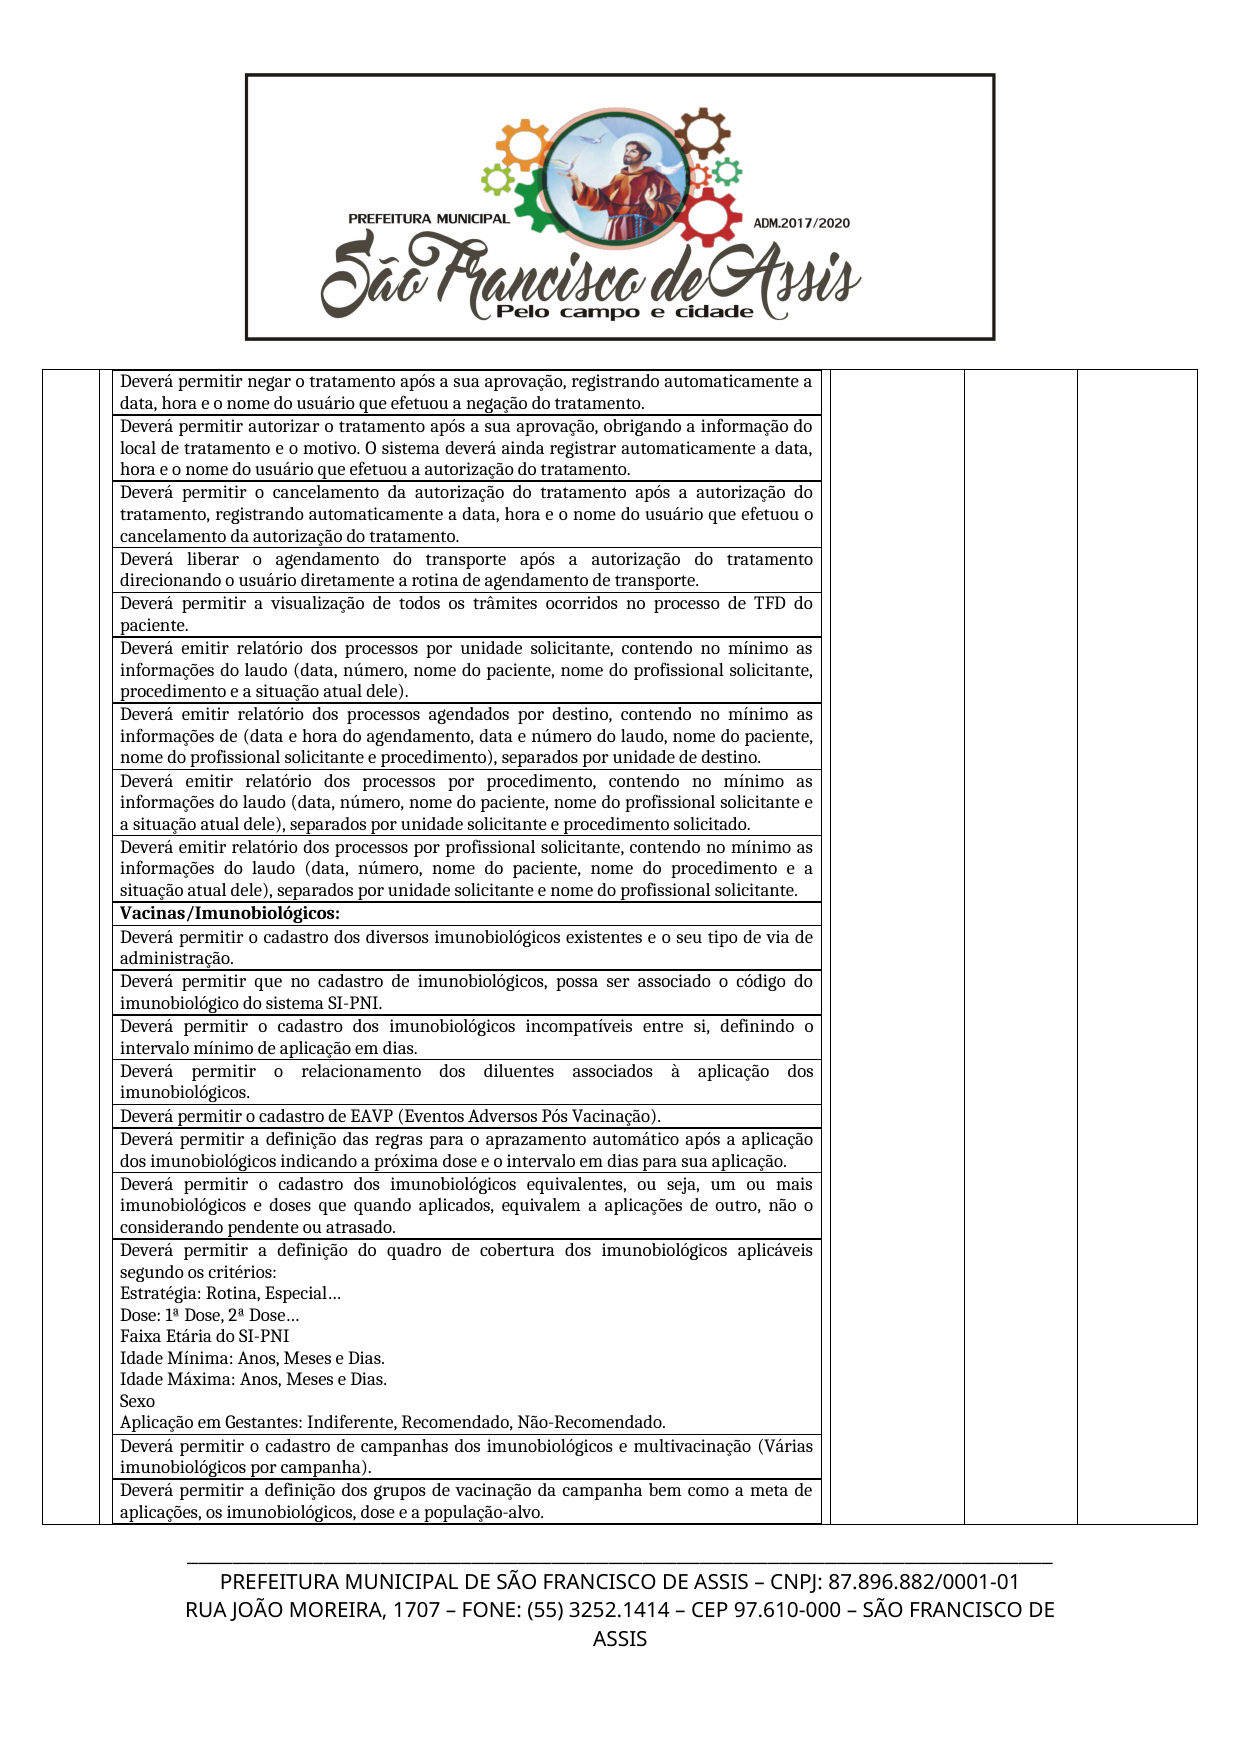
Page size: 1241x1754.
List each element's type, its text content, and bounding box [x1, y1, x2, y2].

table_cell Deverá emitir relatório dos processos por procedimento, contendo no mínimo as informações do laudo (data, número, nome do paciente, nome do profissional solicitante e a situação atual dele), separados por unidade solicitante e procedimento solicitado. [113, 770, 821, 835]
table_cell Deverá permitir o cadastro dos imunobiológicos incompatíveis entre si, definindo o intervalo mínimo de aplicação em dias. [113, 1016, 821, 1059]
table_cell Deverá permitir a definição das regras para o aprazamento automático após a aplicação dos imunobiológicos indicando a próxima dose e o intervalo em dias para sua aplicação. [113, 1129, 821, 1172]
table_cell [965, 370, 1077, 1524]
table_cell Deverá permitir o relacionamento dos diluentes associados à aplicação dos imunobiológicos. [113, 1060, 821, 1103]
table_cell Deverá liberar o agendamento do transporte após a autorização do tratamento direcionando o usuário diretamente a rotina de agendamento de transporte. [113, 548, 821, 591]
table_cell Deverá emitir relatório dos processos por profissional solicitante, contendo no mínimo as informações do laudo (data, número, nome do paciente, nome do procedimento e a situação atual dele), separados por unidade solicitante e nome do profissional solicitante. [113, 836, 821, 901]
table_cell Deverá permitir autorizar o tratamento após a sua aprovação, obrigando a informação do local de tratamento e o motivo. O sistema deverá ainda registrar automaticamente a data, hora e o nome do usuário que efetuou a autorização do tratamento. [113, 416, 821, 480]
table_cell Deverá permitir o cadastro dos diversos imunobiológicos existentes e o seu tipo de via de administração. [113, 926, 821, 969]
table_cell Deverá permitir que no cadastro de imunobiológicos, possa ser associado o código do imunobiológico do sistema SI-PNI. [113, 971, 821, 1014]
table_cell Vacinas/Imunobiológicos: [113, 903, 821, 925]
table_cell [43, 370, 99, 1524]
table_cell [1078, 370, 1197, 1524]
table_cell Deverá permitir o cadastro de campanhas dos imunobiológicos e multivacinação (Várias imunobiológicos por campanha). [113, 1435, 821, 1478]
table_cell Deverá permitir o cancelamento da autorização do tratamento após a autorização do tratamento, registrando automaticamente a data, hora e o nome do usuário que efetuou o cancelamento da autorização do tratamento. [113, 482, 821, 547]
table_cell Deverá emitir relatório dos processos por unidade solicitante, contendo no mínimo as informações do laudo (data, número, nome do paciente, nome do profissional solicitante, procedimento e a situação atual dele). [113, 638, 821, 702]
table_cell Deverá permitir o cadastro dos imunobiológicos equivalentes, ou seja, um ou mais imunobiológicos e doses que quando aplicados, equivalem a aplicações de outro, não o considerando pendente ou atrasado. [113, 1173, 821, 1238]
table_cell Deverá permitir negar o tratamento após a sua aprovação, registrando automaticamente a data, hora e o nome do usuário que efetuou a negação do tratamento. [113, 371, 821, 414]
table_cell Deverá permitir a definição dos grupos de vacinação da campanha bem como a meta de aplicações, os imunobiológicos, dose e a população-alvo. [113, 1480, 821, 1523]
table_cell Deverá permitir a visualização de todos os trâmites ocorridos no processo de TFD do paciente. [113, 593, 821, 636]
table_cell [831, 370, 964, 1524]
table_cell Deverá permitir a definição do quadro de cobertura dos imunobiológicos aplicáveis segundo os critérios: Estratégia: Rotina, Especial… Dose: 1ª Dose, 2ª Dose… Faixa Etária do SI-PNI Idade Mínima: Anos, Meses e Dias. Idade Máxima: Anos, Meses e Dias. Sexo Aplicação em Gestantes: Indiferente, Recomendado, Não-Recomendado. [113, 1240, 821, 1434]
table_cell Deverá permitir o cadastro de EAVP (Eventos Adversos Pós Vacinação). [113, 1105, 821, 1127]
table_cell Deverá emitir relatório dos processos agendados por destino, contendo no mínimo as informações de (data e hora do agendamento, data e número do laudo, nome do paciente, nome do profissional solicitante e procedimento), separados por unidade de destino. [113, 704, 821, 768]
